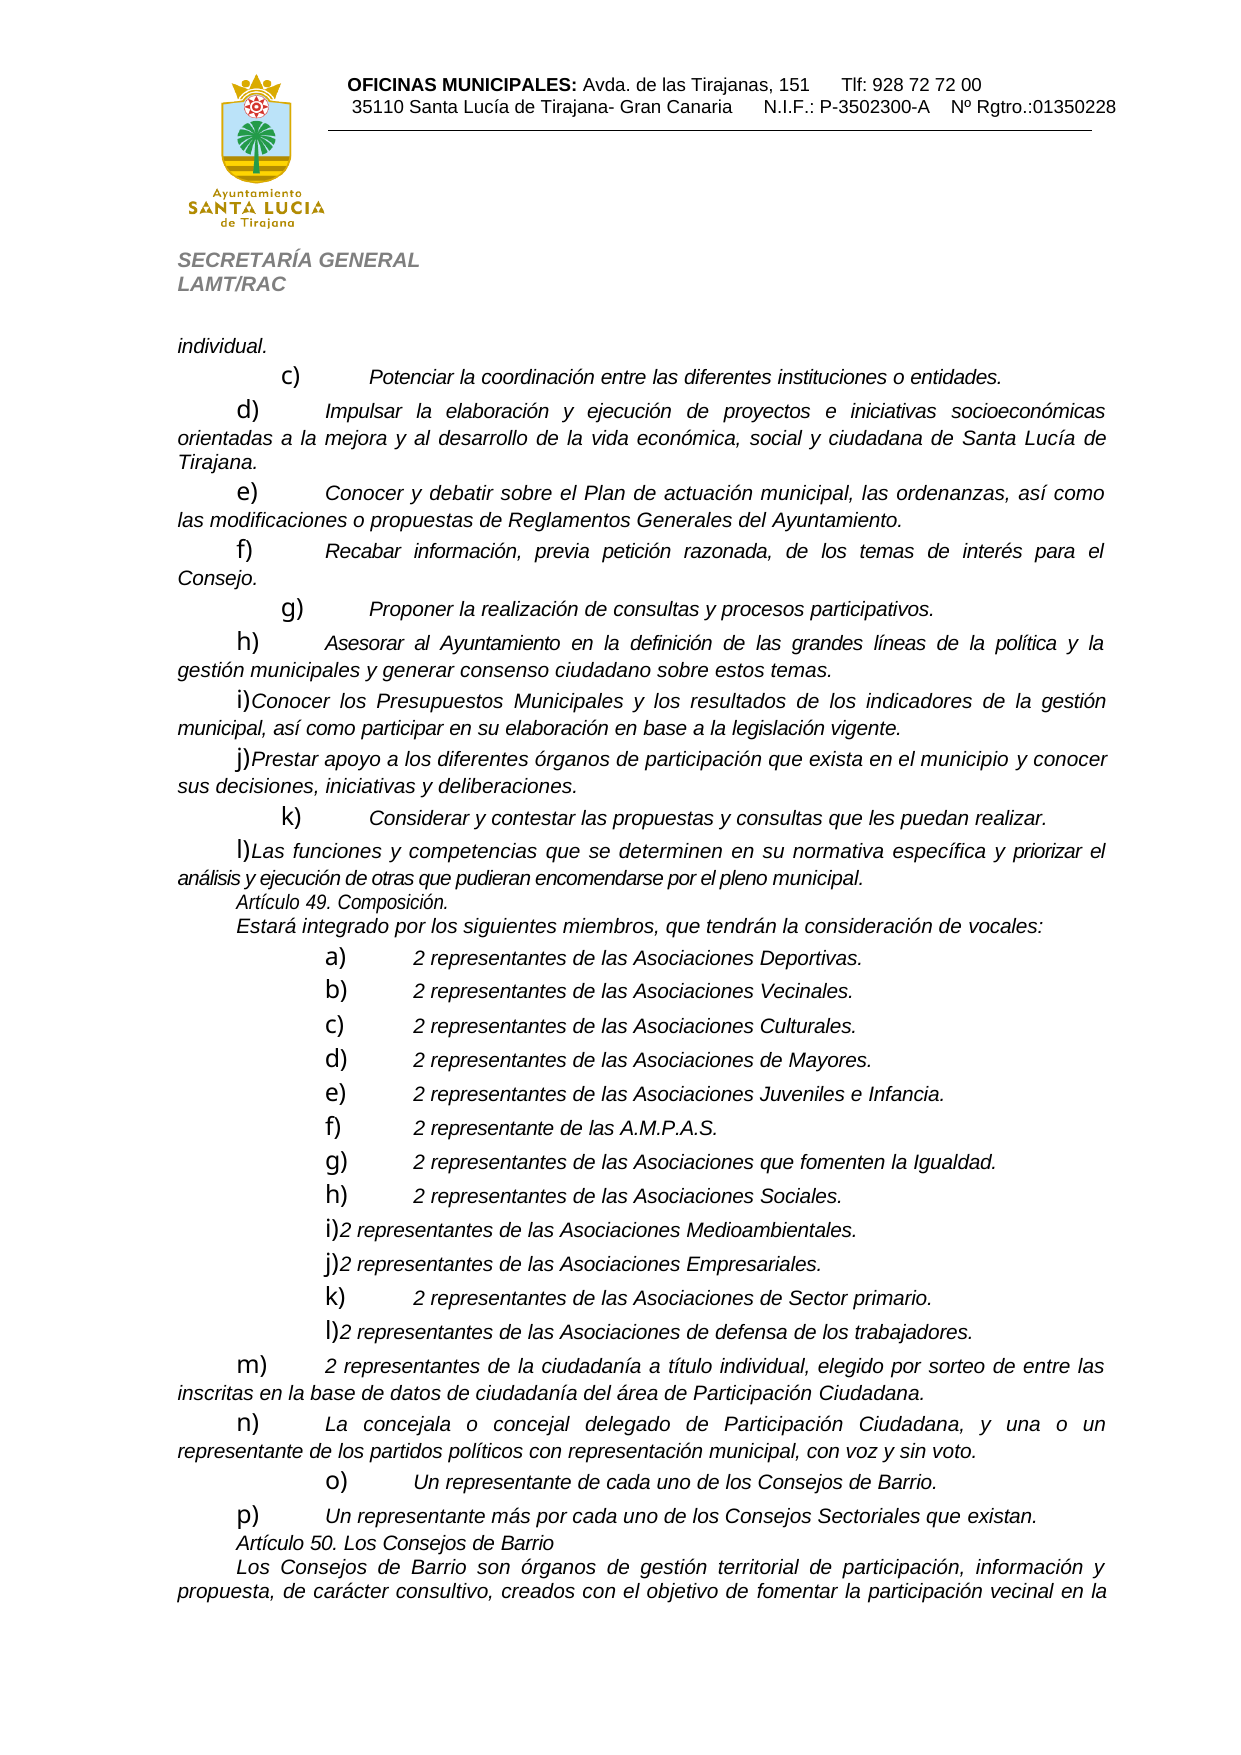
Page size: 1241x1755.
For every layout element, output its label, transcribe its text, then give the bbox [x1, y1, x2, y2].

list Prestar apoyo a los diferentes órganos de participación que exista en el municipio y conocer sus decisiones, iniciativas y deliberaciones. [177, 740, 1107, 798]
list Proponer la realización de consultas y procesos participativos. [221, 590, 1122, 624]
list 2 representantes de las Asociaciones de defensa de los trabajadores. [266, 1313, 1122, 1347]
list 2 representantes de las Asociaciones Sociales. [266, 1177, 1122, 1211]
text Estará integrado por los siguientes miembros, que tendrán la consideración de vocales: [177, 914, 1122, 938]
list Un representante de cada uno de los Consejos de Barrio. [266, 1463, 1122, 1497]
list individual. [177, 334, 1107, 358]
list 2 representantes de las Asociaciones de Sector primario. [266, 1279, 1122, 1313]
list Un representante más por cada uno de los Consejos Sectoriales que existan. [177, 1497, 1108, 1531]
list Conocer y debatir sobre el Plan de actuación municipal, las ordenanzas, así como las modificaciones o propuestas de Reglamentos Generales del Ayuntamiento. [177, 474, 1107, 532]
list Recabar información, previa petición razonada, de los temas de interés para el Consejo. [177, 532, 1107, 590]
list 2 representantes de la ciudadanía a título individual, elegido por sorteo de entre las inscritas en la base de datos de ciudadanía del área de Participación Ciudadana. [177, 1347, 1107, 1405]
list Conocer los Presupuestos Municipales y los resultados de los indicadores de la gestión municipal, así como participar en su elaboración en base a la legislación vigente. [177, 682, 1107, 740]
list Las funciones y competencias que se determinen en su normativa específica y priorizar el análisis y ejecución de otras que pudieran encomendarse por el pleno municipal. [177, 832, 1107, 890]
list 2 representantes de las Asociaciones que fomenten la Igualdad. [266, 1142, 1122, 1177]
list Asesorar al Ayuntamiento en la definición de las grandes líneas de la política y la gestión municipales y generar consenso ciudadano sobre estos temas. [177, 624, 1107, 682]
list 2 representantes de las Asociaciones Deportivas. [266, 938, 1122, 972]
list Considerar y contestar las propuestas y consultas que les puedan realizar. [221, 798, 1122, 832]
subtitle Artículo 49. Composición. [177, 890, 1122, 914]
subtitle Artículo 50. Los Consejos de Barrio [177, 1531, 1122, 1555]
text Los Consejos de Barrio son órganos de gestión territorial de participación, información y propuesta, de carácter consultivo, creados con el objetivo de fomentar la participación vecinal en la [177, 1555, 1107, 1603]
list 2 representante de las A.M.P.A.S. [266, 1108, 1122, 1142]
list 2 representantes de las Asociaciones Medioambientales. [266, 1211, 1122, 1245]
list 2 representantes de las Asociaciones Culturales. [266, 1006, 1122, 1040]
list Potenciar la coordinación entre las diferentes instituciones o entidades. [221, 358, 1122, 392]
list 2 representantes de las Asociaciones Juveniles e Infancia. [266, 1074, 1122, 1108]
list 2 representantes de las Asociaciones de Mayores. [266, 1040, 1122, 1074]
list Impulsar la elaboración y ejecución de proyectos e iniciativas socioeconómicas orientadas a la mejora y al desarrollo de la vida económica, social y ciudadana de Santa Lucía de Tirajana. [177, 392, 1107, 474]
list 2 representantes de las Asociaciones Vecinales. [266, 972, 1122, 1006]
list 2 representantes de las Asociaciones Empresariales. [266, 1245, 1122, 1279]
list La concejala o concejal delegado de Participación Ciudadana, y una o un representante de los partidos políticos con representación municipal, con voz y sin voto. [177, 1405, 1108, 1463]
